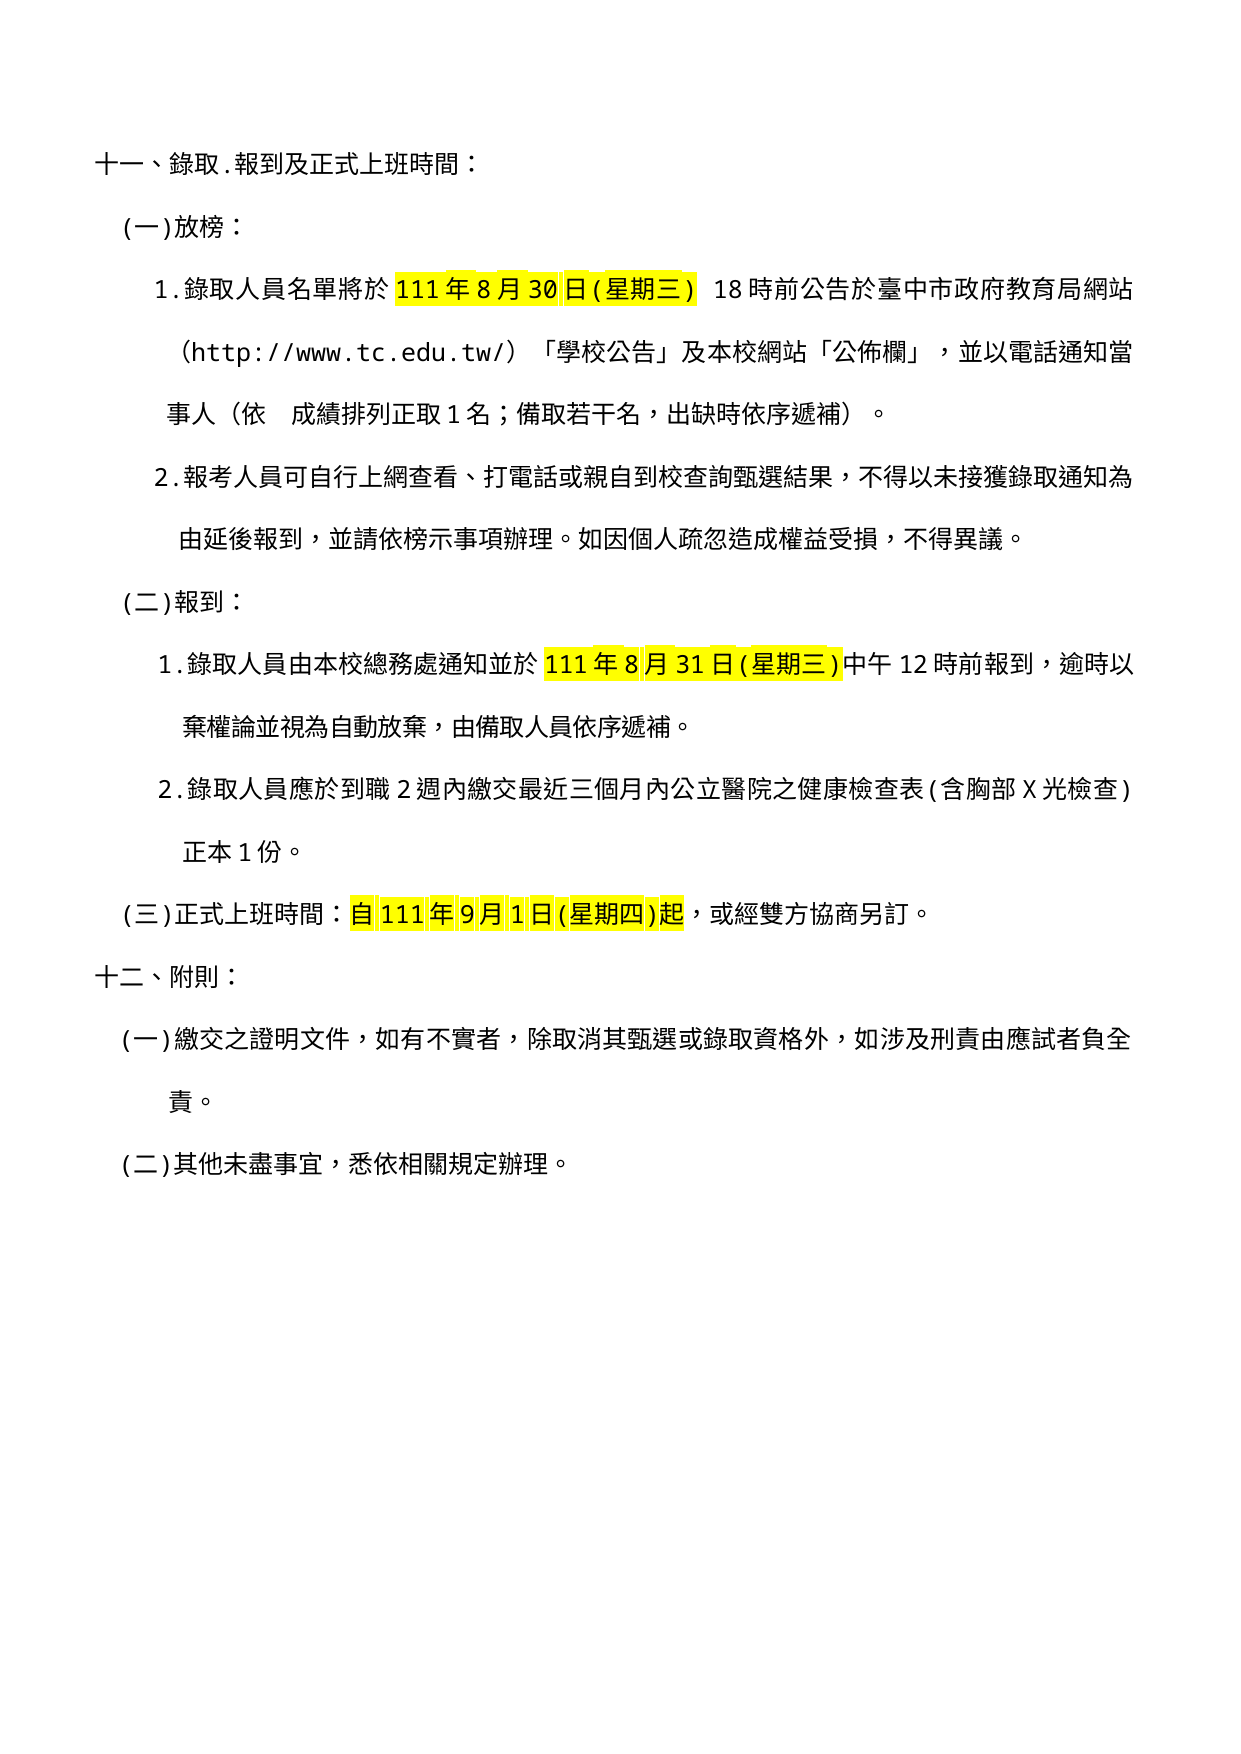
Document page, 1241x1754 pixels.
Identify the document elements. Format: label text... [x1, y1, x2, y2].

text 十二、附則： [94, 933, 1134, 996]
text (二)其他未盡事宜，悉依相關規定辦理。 [118, 1121, 1134, 1183]
text 2.報考人員可自行上網查看、打電話或親自到校查詢甄選結果，不得以未接獲錄取通知為由延後報到，並請依榜示事項辦理。如因個人疏忽造成權益受損，不得異議。 [153, 433, 1134, 558]
text 1.錄取人員由本校總務處通知並於111年8月31日(星期三)中午12時前報到，逾時以棄權論並視為自動放棄，由備取人員依序遞補。 [157, 621, 1134, 746]
text (一)放榜： [94, 183, 1134, 246]
text (二)報到： [94, 558, 1134, 621]
text (一)繳交之證明文件，如有不實者，除取消其甄選或錄取資格外，如涉及刑責由應試者負全責。 [118, 996, 1134, 1121]
text 1.錄取人員名單將於111年8月30日(星期三) 18時前公告於臺中市政府教育局網站（http://www.tc.edu.tw/）「學校公告」及本校網站「公佈欄」，並以電話通知當事人（依 成績排列正取1名；備取若干名，出缺時依序遞補）。 [153, 246, 1134, 433]
text (三)正式上班時間：自111年9月1日(星期四)起，或經雙方協商另訂。 [94, 871, 1134, 933]
text 2.錄取人員應於到職2週內繳交最近三個月內公立醫院之健康檢查表(含胸部X光檢查) 正本1份。 [157, 746, 1134, 871]
text 十一、錄取.報到及正式上班時間： [94, 121, 1134, 183]
